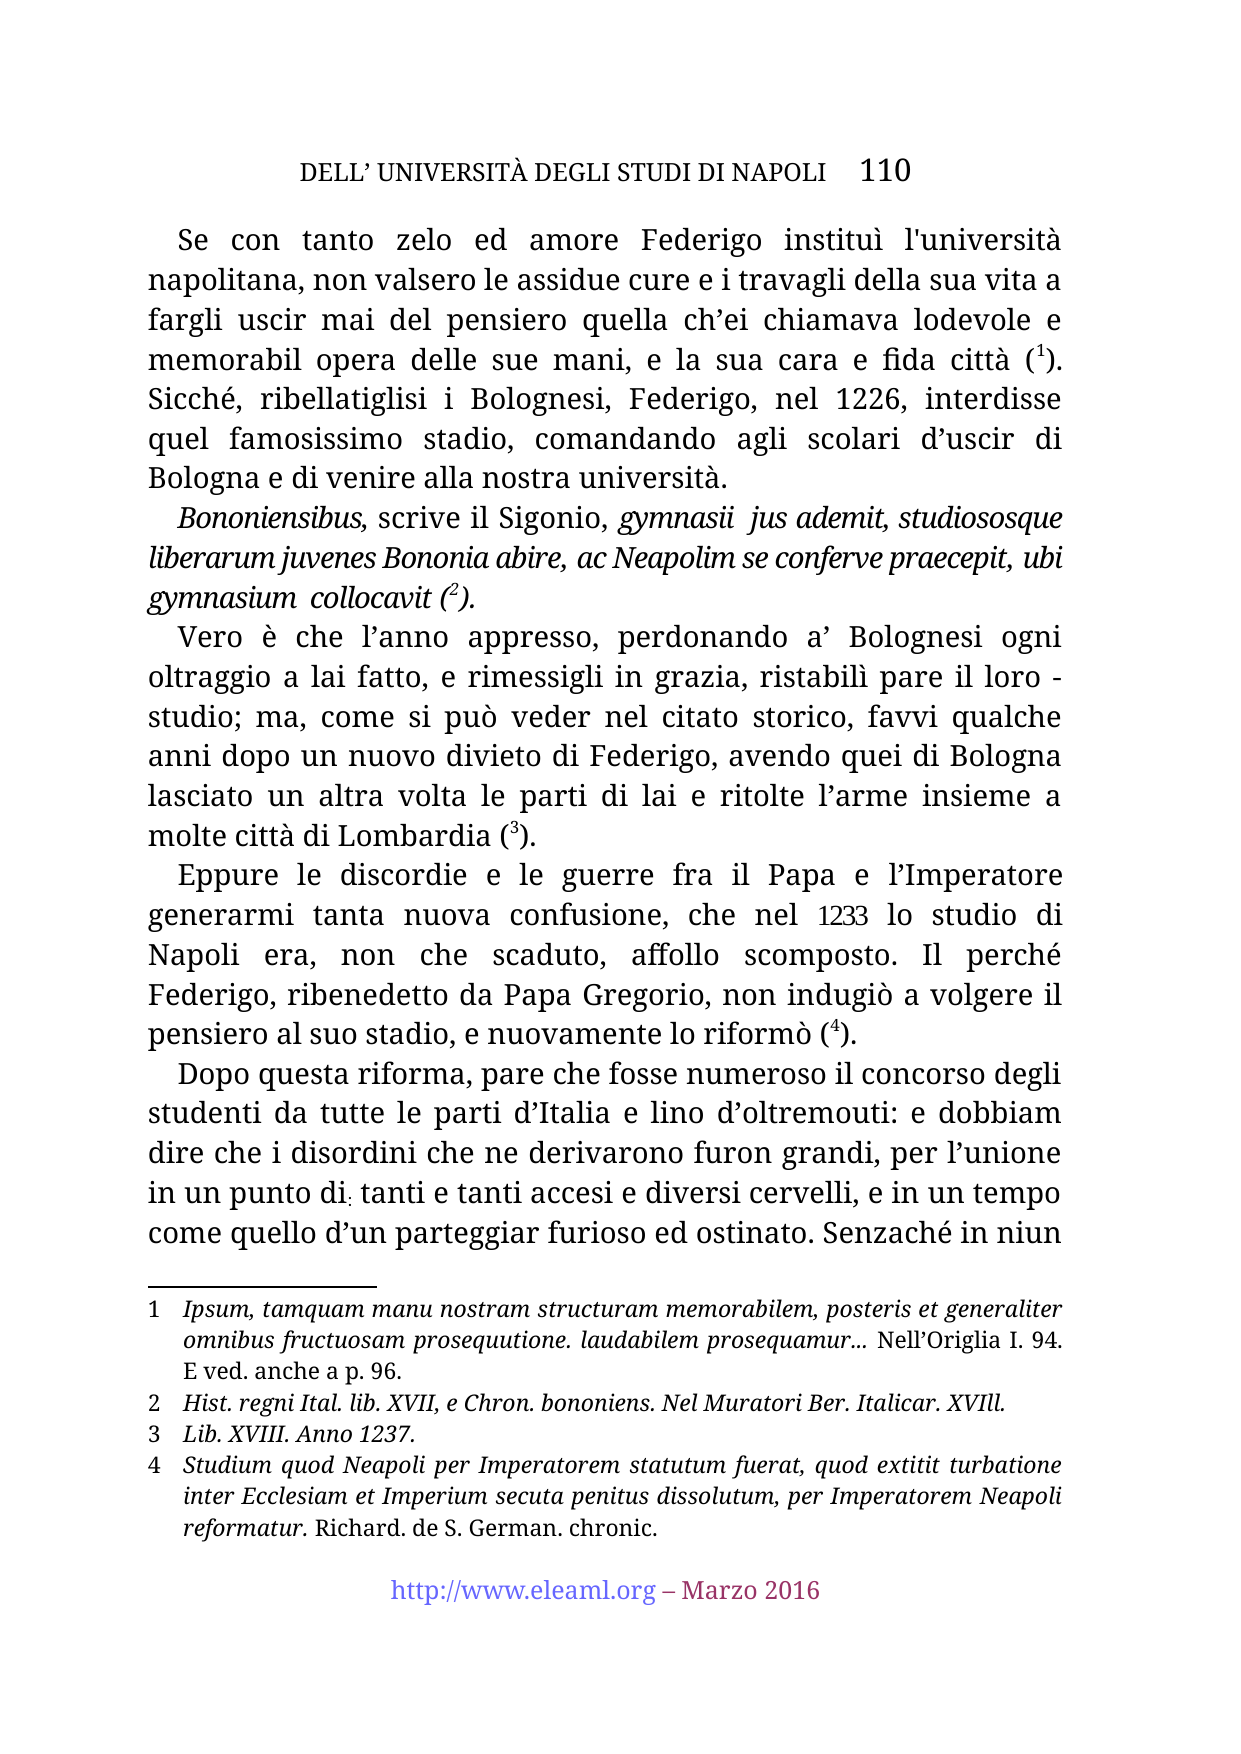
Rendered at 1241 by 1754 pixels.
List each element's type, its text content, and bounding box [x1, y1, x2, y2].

text Se con tanto zelo ed amore Federigo instituì l'università napolitana, non valsero le assidue cure e i travagli della sua vita a fargli uscir mai del pensiero quella ch’ei chiamava lodevole e memorabil opera delle sue mani, e la sua cara e fida città (). Sicché, ribellatiglisi i Bolognesi, Federigo, nel 1226, interdisse quel famosissimo stadio, comandando agli scolari d’uscir di Bologna e di venire alla nostra università. [148, 220, 1063, 497]
text Hist. regni Ital. lib. XVII, e Chron. bononiens. Nel Muratori Ber. Italicar. XVIll. [148, 1387, 1063, 1418]
text Lib. XVIII. Anno 1237. [148, 1418, 1063, 1449]
text Ipsum, tamquam manu nostram structuram memorabilem, posteris et generaliter omnibus fructuosam prosequutione. laudabilem prosequamur... Nell’Origlia I. 94. E ved. anche a p. 96. [148, 1293, 1063, 1387]
text Studium quod Neapoli per Imperatorem statutum fuerat, quod extitit turbatione inter Ecclesiam et Imperium secuta penitus dissolutum, per Imperatorem Neapoli reformatur. Richard. de S. German. chronic. [148, 1449, 1063, 1543]
text Eppure le discordie e le guerre fra il Papa e l’Imperatore generarmi tanta nuova confusione, che nel 1233 lo studio di Napoli era, non che scaduto, affollo scomposto. Il perché Federigo, ribenedetto da Papa Gregorio, non indugiò a volgere il pensiero al suo stadio, e nuovamente lo riformò (). [148, 855, 1063, 1053]
text Dopo questa riforma, pare che fosse numeroso il concorso degli studenti da tutte le parti d’Italia e lino d’oltremouti: e dobbiam dire che i disordini che ne derivarono furon grandi, per l’unione in un punto di: tanti e tanti accesi e diversi cervelli, e in un tempo come quello d’un parteggiar furioso ed ostinato. Senzaché in niun [148, 1053, 1063, 1252]
text Bononiensibus, scrive il Sigonio, gymnasii jus ademit, studiososque liberarum juvenes Bononia abire, ac Neapolim se conferve praecepit, ubi gymnasium collocavit (). [148, 497, 1063, 617]
text Vero è che l’anno appresso, perdonando a’ Bolognesi ogni oltraggio a lai fatto, e rimessigli in grazia, ristabilì pare il loro -studio; ma, come si può veder nel citato storico, favvi qualche anni dopo un nuovo divieto di Federigo, avendo quei di Bologna lasciato un altra volta le parti di lai e ritolte l’arme insieme a molte città di Lombardia (). [148, 617, 1063, 855]
